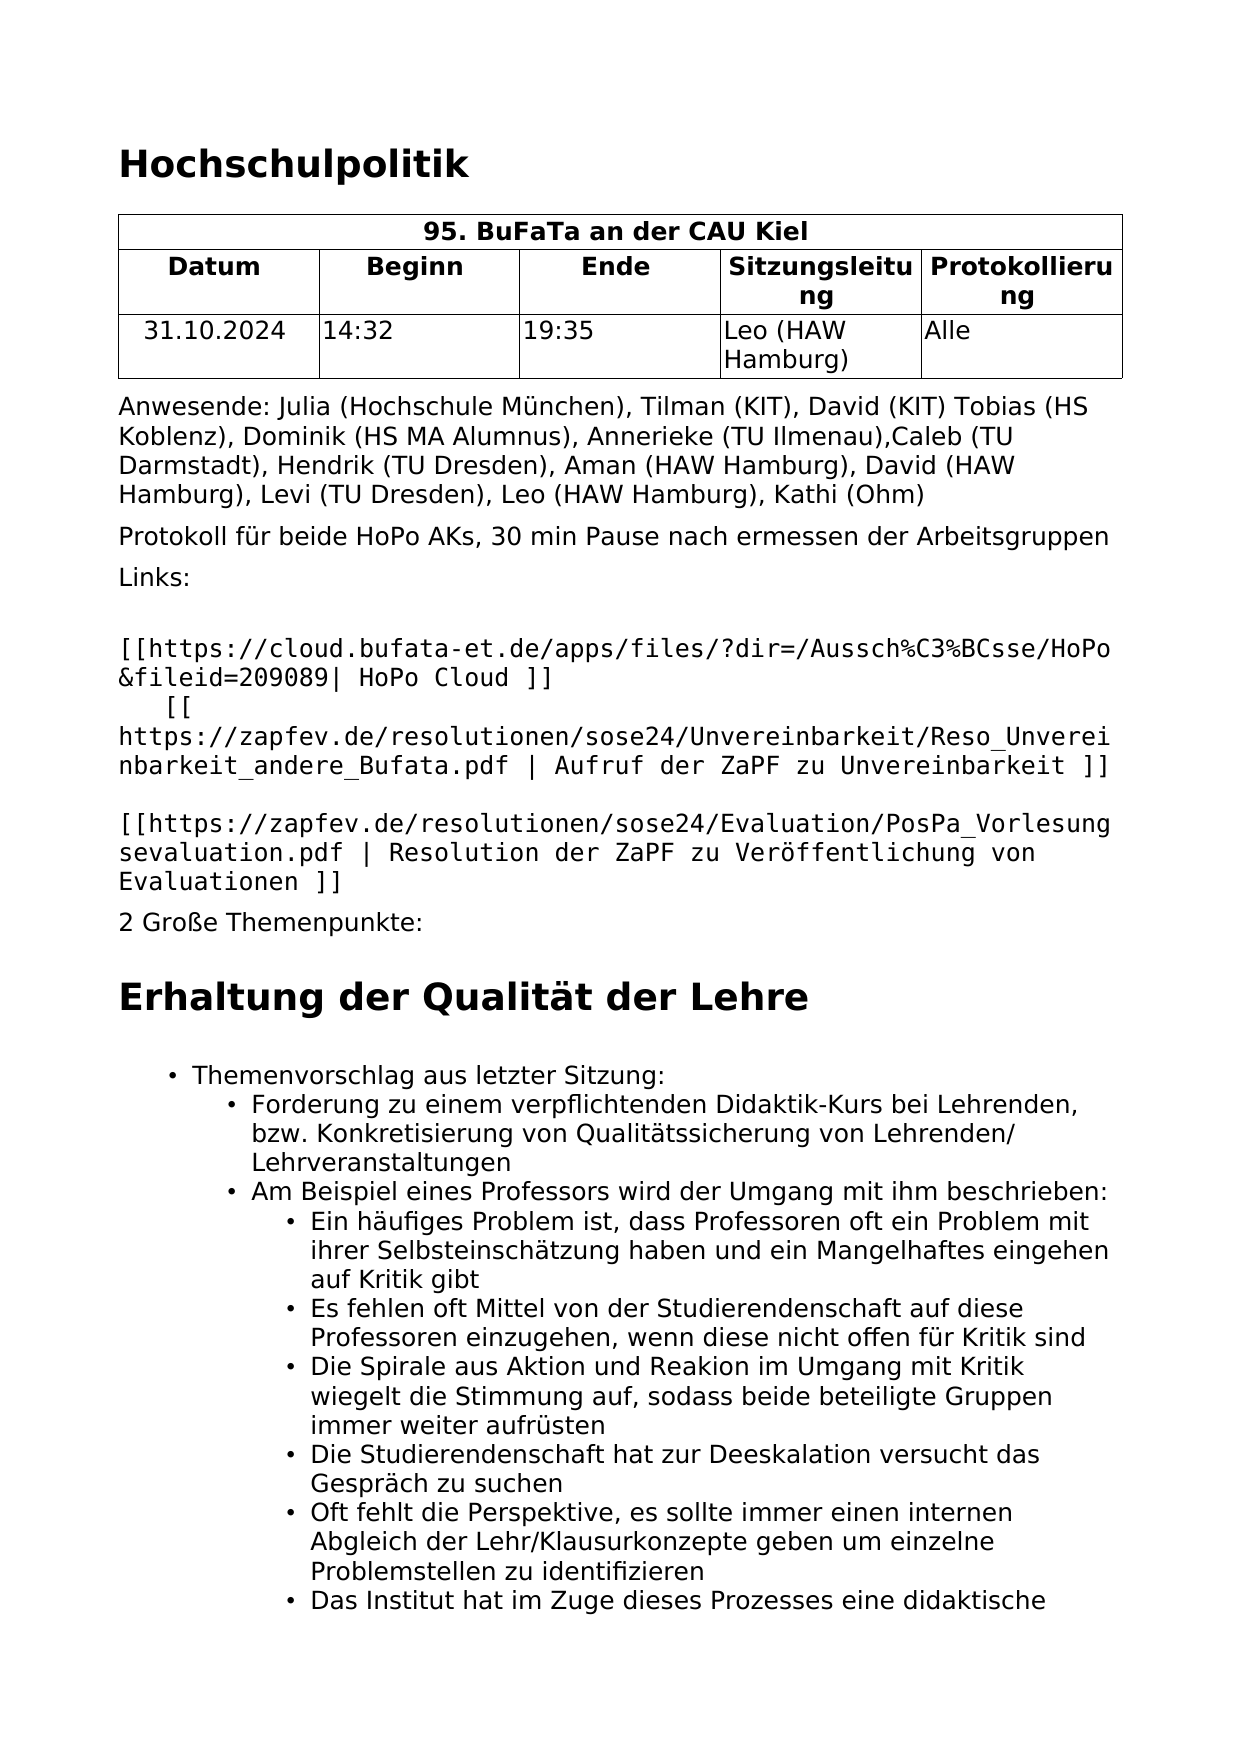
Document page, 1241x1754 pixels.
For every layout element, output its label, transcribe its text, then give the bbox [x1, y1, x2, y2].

table_cell Alle [922, 315, 1122, 378]
subtitle Erhaltung der Qualität der Lehre [118, 975, 1122, 1019]
list Ein häufiges Problem ist, dass Professoren oft ein Problem mit ihrer Selbsteinschätzung haben und ein Mangelhaftes eingehen auf Kritik gibt [295, 1207, 1122, 1294]
text Protokoll für beide HoPo AKs, 30 min Pause nach ermessen der Arbeitsgruppen [118, 522, 1122, 551]
table_cell 19:35 [520, 315, 720, 378]
table_cell Sitzungsleitung [721, 250, 921, 313]
list Forderung zu einem verpflichtenden Didaktik-Kurs bei Lehrenden, bzw. Konkretisierung von Qualitätssicherung von Lehrenden/ Lehrveranstaltungen [236, 1090, 1122, 1177]
list Die Spirale aus Aktion und Reakion im Umgang mit Kritik wiegelt die Stimmung auf, sodass beide beteiligte Gruppen immer weiter aufrüsten [295, 1352, 1122, 1440]
table_cell Beginn [320, 250, 519, 313]
table_cell Datum [119, 250, 319, 313]
subtitle Hochschulpolitik [118, 143, 1122, 187]
list Themenvorschlag aus letzter Sitzung: [177, 1061, 1122, 1090]
list Die Studierendenschaft hat zur Deeskalation versucht das Gespräch zu suchen [295, 1440, 1122, 1498]
list Das Institut hat im Zuge dieses Prozesses eine didaktische [295, 1586, 1122, 1615]
table_cell 31.10.2024 [119, 315, 319, 378]
text 2 Große Themenpunkte: [118, 908, 1122, 938]
text Links: [118, 563, 1122, 593]
list Am Beispiel eines Professors wird der Umgang mit ihm beschrieben: [236, 1177, 1122, 1207]
table_cell Leo (HAW Hamburg) [721, 315, 921, 378]
table_cell 14:32 [320, 315, 519, 378]
list Oft fehlt die Perspektive, es sollte immer einen internen Abgleich der Lehr/Klausurkonzepte geben um einzelne Problemstellen zu identifizieren [295, 1498, 1122, 1586]
text Anwesende: Julia (Hochschule München), Tilman (KIT), David (KIT) Tobias (HS Koblenz), Dominik (HS MA Alumnus), Annerieke (TU Ilmenau),Caleb (TU Darmstadt), Hendrik (TU Dresden), Aman (HAW Hamburg), David (HAW Hamburg), Levi (TU Dresden), Leo (HAW Hamburg), Kathi (Ohm) [118, 393, 1122, 509]
table_header 95. BuFaTa an der CAU Kiel [119, 215, 1122, 249]
text [[https://cloud.bufata-et.de/apps/files/?dir=/Aussch%C3%BCsse/HoPo&fileid=209089| HoPo Cloud ]] [[ https://zapfev.de/resolutionen/sose24/Unvereinbarkeit/Reso_Unvereinbarkeit_andere_Bufata.pdf | Aufruf der ZaPF zu Unvereinbarkeit ]] [[https://zapfev.de/resolutionen/sose24/Evaluation/PosPa_Vorlesungsevaluation.pdf | Resolution der ZaPF zu Veröffentlichung von Evaluationen ]] [118, 605, 1122, 897]
list Es fehlen oft Mittel von der Studierendenschaft auf diese Professoren einzugehen, wenn diese nicht offen für Kritik sind [295, 1294, 1122, 1352]
table_cell Protokollierung [922, 250, 1122, 313]
table_cell Ende [520, 250, 720, 313]
